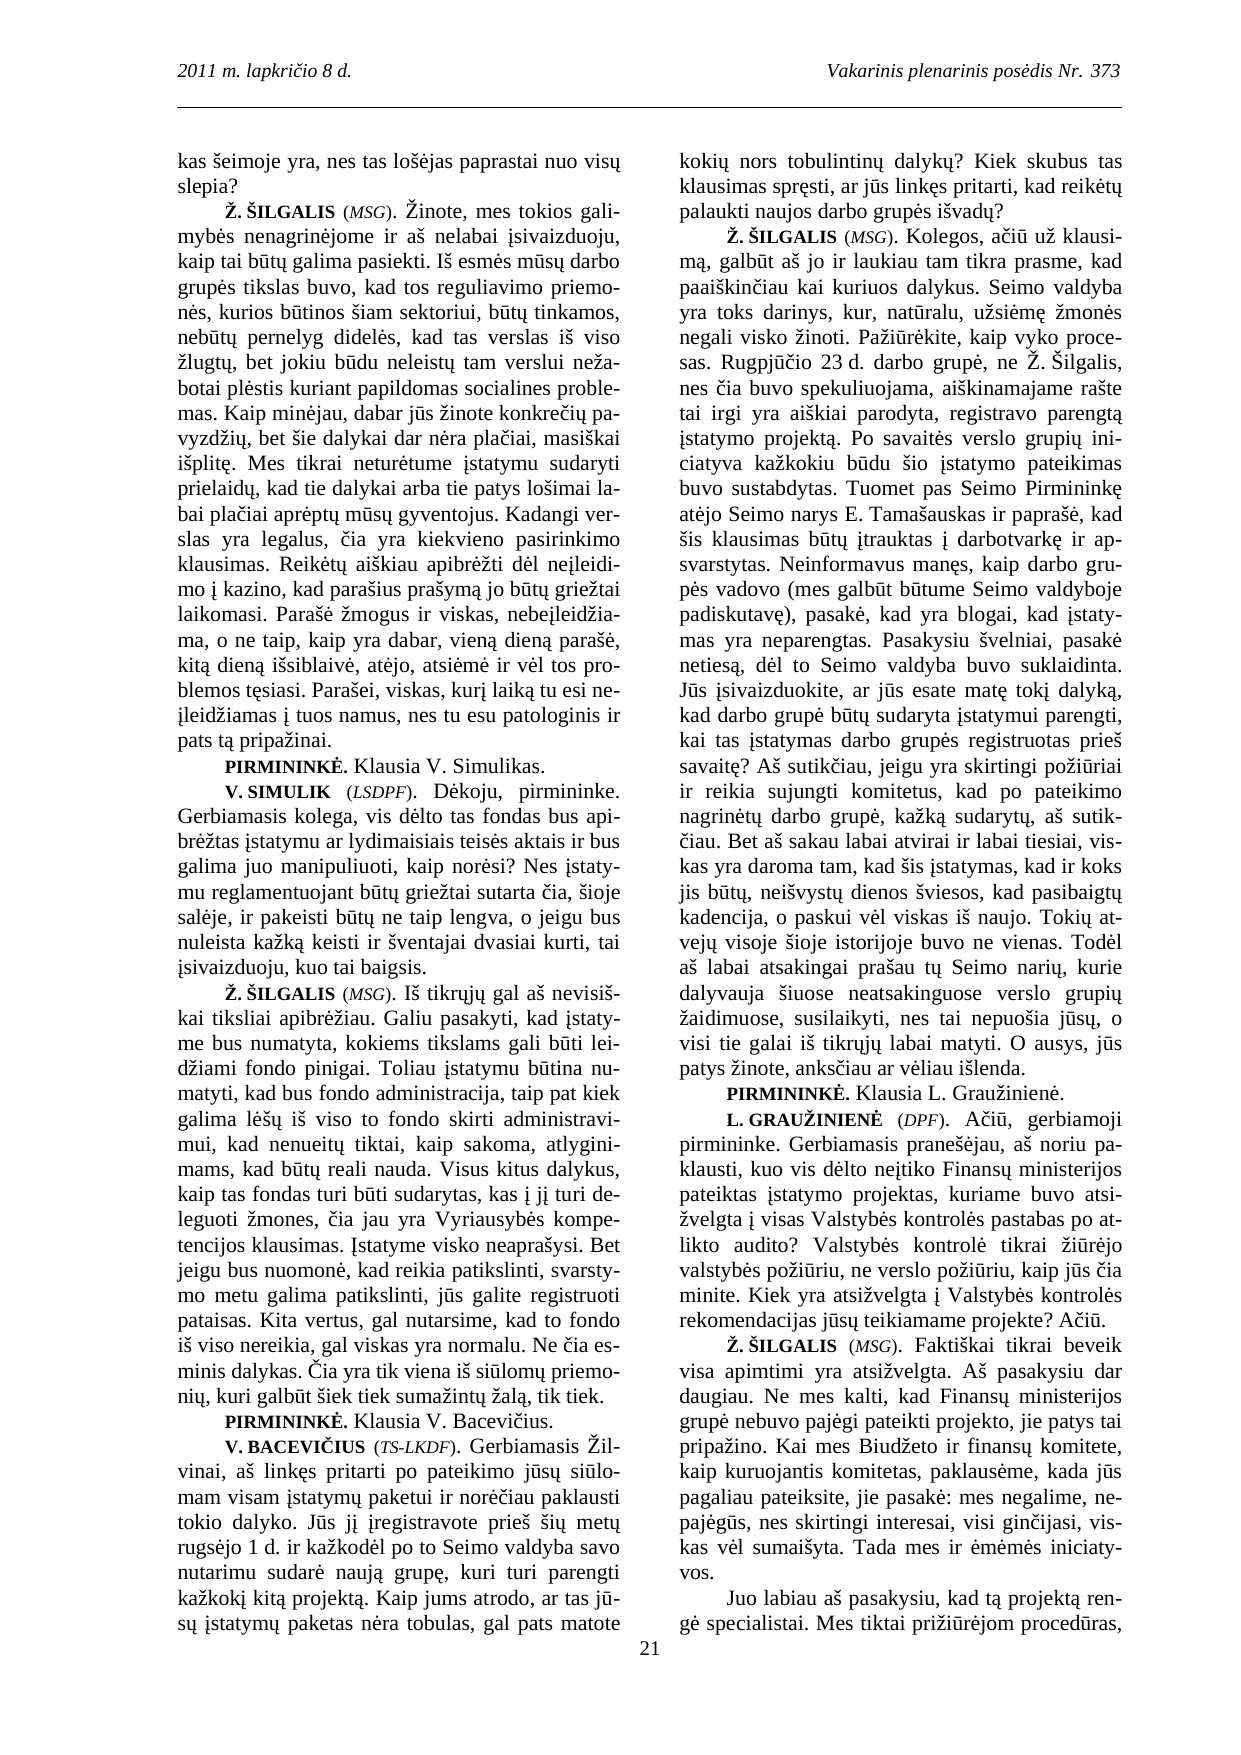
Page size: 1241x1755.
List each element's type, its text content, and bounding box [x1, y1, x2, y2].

text PIRMININKĖ. Klau­sia L. Grau­ži­nie­nė. [679, 1080, 1122, 1106]
text V. SIMULIK (LSDPF). Dė­ko­ju, pir­mi­nin­ke. Ger­bia­ma­sis ko­le­ga, vis dėl­to tas fon­das bus api­brėž­tas įsta­ty­mu ar ly­di­mai­siais tei­sės ak­tais ir bus ga­li­ma juo ma­ni­pu­liuo­ti, kaip no­rė­si? Nes įsta­ty­mu reg­la­men­tuo­jant bū­tų griež­tai su­tar­ta čia, šio­je sa­lė­je, ir pa­keis­ti bū­tų ne taip leng­va, o jei­gu bus nu­leis­ta kaž­ką keis­ti ir šven­ta­jai dva­siai kur­ti, tai įsi­vaiz­duo­ju, kuo tai baig­sis. [177, 778, 620, 979]
text Ž. ŠILGALIS (MSG). Iš tik­rų­jų gal aš ne­vi­siš­kai tiks­liai api­brė­žiau. Ga­liu pa­sa­ky­ti, kad įsta­ty­me bus nu­ma­ty­ta, ko­kiems tiks­lams ga­li bū­ti lei­džia­mi fon­do pi­ni­gai. To­liau įsta­ty­mu bū­ti­na nu­ma­ty­ti, kad bus fon­do ad­mi­nist­ra­ci­ja, taip pat kiek ga­li­ma lė­šų iš vi­so to fon­do skir­ti ad­mi­nist­ra­vi­mui, kad ne­nu­ei­tų tik­tai, kaip sa­ko­ma, at­ly­gi­ni­mams, kad bū­tų re­a­li nau­da. Vi­sus ki­tus da­ly­kus, kaip tas fon­das tu­ri bū­ti su­da­ry­tas, kas į jį tu­ri de­le­guo­ti žmo­nes, čia jau yra Vy­riau­sy­bės kom­pe­ten­ci­jos klau­si­mas. Įsta­ty­me vis­ko ne­ap­ra­šy­si. Bet jei­gu bus nuo­mo­nė, kad rei­kia pa­tiks­lin­ti, svars­ty­mo me­tu ga­li­ma pa­tiks­lin­ti, jūs ga­li­te re­gist­ruo­ti pa­tai­sas. Ki­ta ver­tus, gal nu­tar­si­me, kad to fon­do iš vi­so ne­rei­kia, gal vis­kas yra nor­ma­lu. Ne čia es­mi­nis da­ly­kas. Čia yra tik vie­na iš siū­lo­mų prie­mo­nių, ku­ri gal­būt šiek tiek su­ma­žin­tų ža­lą, tik tiek. [177, 979, 620, 1408]
text Ž. ŠILGALIS (MSG). Ko­le­gos, ačiū už klau­si­mą, gal­būt aš jo ir lau­kiau tam tik­ra pras­me, kad pa­aiš­kin­čiau kai ku­riuos da­ly­kus. Sei­mo val­dy­ba yra toks da­ri­nys, kur, na­tū­ra­lu, už­si­ė­mę žmo­nės ne­ga­li vis­ko ži­no­ti. Pa­žiū­rė­ki­te, kaip vy­ko pro­ce­sas. Rug­pjū­čio 23 d. dar­bo gru­pė, ne Ž. Šil­ga­lis, nes čia bu­vo spe­ku­liuo­ja­ma, aiš­ki­na­ma­ja­me raš­te tai ir­gi yra aiš­kiai pa­ro­dy­ta, re­gist­ra­vo pa­reng­tą įsta­ty­mo pro­jek­tą. Po sa­vai­tės ver­slo gru­pių ini­cia­ty­va kaž­ko­kiu bū­du šio įsta­ty­mo pa­tei­ki­mas bu­vo su­stab­dy­tas. Tuo­met pas Sei­mo Pir­mi­nin­kę at­ėjo Sei­mo na­rys E. Ta­ma­šaus­kas ir pa­pra­šė, kad šis klau­si­mas bū­tų įtrauk­tas į dar­bo­tvarkę ir ap­svars­ty­tas. Ne­in­for­ma­vus ma­nęs, kaip dar­bo gru­pės va­do­vo (mes gal­būt bū­tu­me Sei­mo val­dy­bo­je pa­dis­ku­ta­vę), pa­sa­kė, kad yra blo­gai, kad įsta­ty­mas yra ne­pa­reng­tas. Pa­sa­ky­siu švel­niai, pa­sa­kė ne­tie­są, dėl to Sei­mo val­dy­ba bu­vo su­klai­din­ta. Jūs įsi­vaiz­duo­ki­te, ar jūs esa­te ma­tę to­kį da­ly­ką, kad dar­bo gru­pė bū­tų su­da­ry­ta įsta­ty­mui pa­reng­ti, kai tas įsta­ty­mas dar­bo gru­pės re­gist­ruo­tas prieš sa­vai­tę? Aš su­tik­čiau, jei­gu yra skir­tin­gi po­žiū­riai ir rei­kia su­jung­ti ko­mi­te­tus, kad po pa­tei­ki­mo nag­ri­nė­tų dar­bo gru­pė, kaž­ką su­da­ry­tų, aš su­tik­čiau. Bet aš sa­kau la­bai at­vi­rai ir la­bai tie­siai, vis­kas yra da­ro­ma tam, kad šis įsta­ty­mas, kad ir koks jis bū­tų, ne­iš­vys­tų die­nos švie­sos, kad pa­si­baig­tų ka­den­ci­ja, o pas­kui vėl vis­kas iš nau­jo. To­kių at­ve­jų vi­so­je šio­je is­to­ri­jo­je bu­vo ne vie­nas. To­dėl aš la­bai at­sa­kin­gai pra­šau tų Sei­mo na­rių, ku­rie da­ly­vau­ja šiuo­se ne­at­sa­kin­guo­se ver­slo gru­pių žai­di­muo­se, su­si­lai­ky­ti, nes tai ne­puo­šia jū­sų, o vi­si tie ga­lai iš tik­rų­jų la­bai ma­ty­ti. O au­sys, jūs pa­tys ži­no­te, anks­čiau ar vė­liau iš­len­da. [679, 223, 1122, 1080]
text Juo la­biau aš pa­sa­ky­siu, kad tą pro­jek­tą ren­gė spe­cia­lis­tai. Mes tik­tai pri­žiū­rė­jom pro­ce­dū­ras, [679, 1584, 1122, 1635]
text V. BACEVIČIUS (TS-LKDF). Ger­bia­ma­sis Žil­vi­nai, aš lin­kęs pri­tar­ti po pa­tei­ki­mo jū­sų siū­lo­mam vi­sam įsta­ty­mų pa­ke­tui ir no­rė­čiau pa­klaus­ti to­kio da­ly­ko. Jūs jį įre­gist­ra­vo­te prieš šių me­tų rug­sė­jo 1 d. ir kaž­ko­dėl po to Sei­mo val­dy­ba sa­vo nu­ta­ri­mu su­da­rė nau­ją gru­pę, ku­ri tu­ri pa­reng­ti kaž­ko­kį ki­tą pro­jek­tą. Kaip jums at­ro­do, ar tas jū­sų įsta­ty­mų pa­ke­tas nė­ra to­bu­las, gal pats ma­to­te [177, 1433, 620, 1635]
text kas šei­mo­je yra, nes tas lo­šė­jas pa­pras­tai nuo vi­sų sle­pia? [177, 148, 620, 198]
text ko­kių nors to­bu­lin­ti­nų da­ly­kų? Kiek sku­bus tas klau­si­mas spręs­ti, ar jūs lin­kęs pri­tar­ti, kad rei­kė­tų pa­lauk­ti nau­jos dar­bo gru­pės iš­va­dų? [679, 148, 1122, 223]
text Ž. ŠILGALIS (MSG). Ži­no­te, mes to­kios ga­li­my­bės ne­nag­ri­nė­jo­me ir aš ne­la­bai įsi­vaiz­duo­ju, kaip tai bū­tų ga­li­ma pa­siek­ti. Iš es­mės mū­sų dar­bo gru­pės tiks­las bu­vo, kad tos re­gu­lia­vi­mo prie­mo­nės, ku­rios bū­ti­nos šiam sek­to­riui, bū­tų tin­ka­mos, ne­bū­tų per­ne­lyg di­de­lės, kad tas ver­slas iš vi­so žlug­tų, bet jo­kiu bū­du ne­leis­tų tam ver­slui ne­ža­bo­tai plės­tis ku­riant pa­pil­do­mas so­cia­li­nes pro­ble­mas. Kaip mi­nė­jau, da­bar jūs ži­no­te kon­kre­čių pa­vyz­džių, bet šie da­ly­kai dar nė­ra pla­čiai, ma­siš­kai iš­pli­tę. Mes tik­rai ne­tu­rė­tu­me įsta­ty­mu su­da­ry­ti prie­lai­dų, kad tie da­ly­kai ar­ba tie pa­tys lo­ši­mai la­bai pla­čiai ap­rėp­tų mū­sų gy­ven­to­jus. Ka­dan­gi ver­slas yra le­ga­lus, čia yra kiek­vie­no pa­si­rin­ki­mo klau­si­mas. Rei­kė­tų aiš­kiau api­brėž­ti dėl ne­įlei­di­mo į ka­zi­no, kad pa­ra­šius pra­šy­mą jo bū­tų griež­tai lai­ko­ma­si. Pa­ra­šė žmo­gus ir vis­kas, ne­be­įlei­džia­ma, o ne taip, kaip yra da­bar, vie­ną die­ną pa­ra­šė, ki­tą die­ną iš­si­blai­vė, at­ėjo, at­si­ė­mė ir vėl tos pro­ble­mos tę­sia­si. Pa­ra­šei, vis­kas, ku­rį lai­ką tu esi ne­įlei­džia­mas į tuos na­mus, nes tu esu pa­to­lo­gi­nis ir pats tą pri­pa­ži­nai. [177, 198, 620, 753]
text Ž. ŠILGALIS (MSG). Fak­tiš­kai tik­rai be­veik vi­sa ap­im­ti­mi yra at­si­žvelg­ta. Aš pa­sa­ky­siu dar dau­giau. Ne mes kal­ti, kad Fi­nan­sų mi­nis­te­ri­jos gru­pė ne­bu­vo pa­jė­gi pa­teik­ti pro­jek­to, jie pa­tys tai pri­pa­ži­no. Kai mes Biu­dže­to ir fi­nan­sų ko­mi­te­te, kaip ku­ruo­jan­tis ko­mi­te­tas, pa­klau­sė­me, ka­da jūs pa­ga­liau pa­teik­si­te, jie pa­sa­kė: mes ne­ga­li­me, ne­pa­jė­gūs, nes skir­tin­gi in­te­re­sai, vi­si gin­či­ja­si, vis­kas vėl su­mai­šy­ta. Ta­da mes ir ėmė­mės ini­cia­ty­vos. [679, 1332, 1122, 1584]
text PIRMININKĖ. Klau­sia V. Ba­ce­vi­čius. [177, 1408, 620, 1433]
text PIRMININKĖ. Klau­sia V. Si­mu­li­kas. [177, 753, 620, 778]
text L. GRAUŽINIENĖ (DPF). Ačiū, ger­bia­mo­ji pir­mi­nin­ke. Ger­bia­ma­sis pra­ne­šė­jau, aš no­riu pa­klaus­ti, kuo vis dėl­to ne­įti­ko Fi­nan­sų mi­nis­te­ri­jos pa­teik­tas įsta­ty­mo pro­jek­tas, ku­ria­me bu­vo at­si­žvelg­ta į vi­sas Vals­ty­bės kon­tro­lės pa­sta­bas po at­lik­to au­di­to? Vals­ty­bės kon­tro­lė tik­rai žiū­rė­jo vals­ty­bės po­žiū­riu, ne ver­slo po­žiū­riu, kaip jūs čia mi­ni­te. Kiek yra at­si­žvelg­ta į Vals­ty­bės kon­tro­lės re­ko­men­da­ci­jas jū­sų tei­kia­ma­me pro­jek­te? Ačiū. [679, 1106, 1122, 1332]
